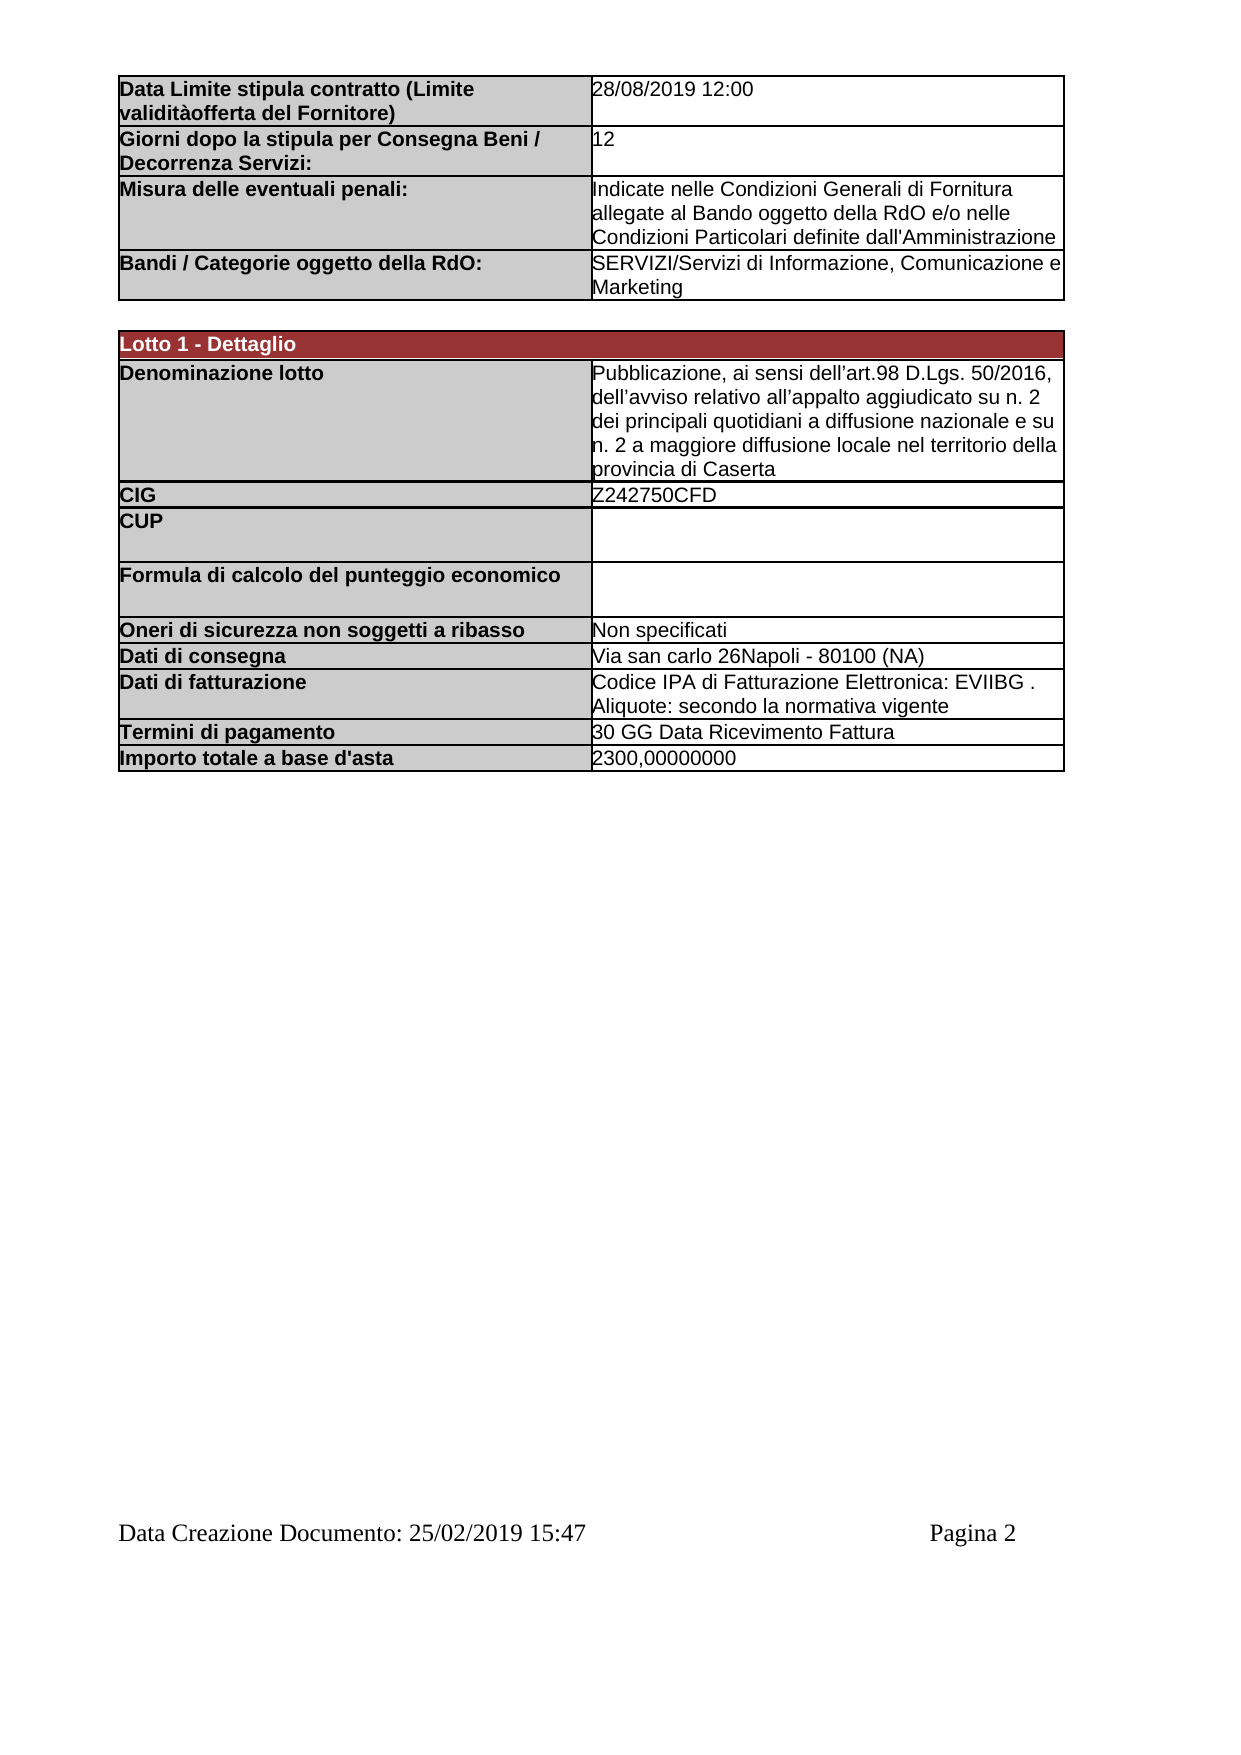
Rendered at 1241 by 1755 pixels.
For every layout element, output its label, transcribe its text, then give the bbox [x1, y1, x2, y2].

table_cell Z242750CFD [593, 483, 1063, 506]
table_cell Non specificati [593, 618, 1063, 642]
table_cell CUP [120, 509, 591, 561]
table_cell Dati di consegna [120, 644, 591, 668]
table_cell 28/08/2019 12:00 [593, 77, 1063, 125]
table_cell [593, 509, 1063, 561]
table_cell Denominazione lotto [120, 361, 591, 480]
table_cell Dati di fatturazione [120, 670, 591, 718]
table_cell Giorni dopo la stipula per Consegna Beni / Decorrenza Servizi: [120, 127, 591, 175]
table_cell Bandi / Categorie oggetto della RdO: [120, 251, 591, 299]
table_cell [593, 563, 1063, 616]
table_cell Codice IPA di Fatturazione Elettronica: EVIIBG . Aliquote: secondo la normativa vigente [593, 670, 1063, 718]
table_cell 30 GG Data Ricevimento Fattura [593, 720, 1063, 744]
table_header Lotto 1 - Dettaglio [120, 332, 1063, 358]
table_cell 12 [593, 127, 1063, 175]
table_cell Importo totale a base d'asta [120, 746, 591, 770]
table_cell Indicate nelle Condizioni Generali di Fornitura allegate al Bando oggetto della RdO e/o nelle Condizioni Particolari definite dall'Amministrazione [593, 177, 1063, 249]
table_cell SERVIZI/Servizi di Informazione, Comunicazione e Marketing [593, 251, 1063, 299]
table_cell Formula di calcolo del punteggio economico [120, 563, 591, 616]
table_cell Misura delle eventuali penali: [120, 177, 591, 249]
table_cell Oneri di sicurezza non soggetti a ribasso [120, 618, 591, 642]
table_cell CIG [120, 483, 591, 506]
table_cell 2300,00000000 [593, 746, 1063, 770]
table_cell Pubblicazione, ai sensi dell’art.98 D.Lgs. 50/2016, dell’avviso relativo all’appalto aggiudicato su n. 2 dei principali quotidiani a diffusione nazionale e su n. 2 a maggiore diffusione locale nel territorio della provincia di Caserta [593, 361, 1063, 480]
table_cell Via san carlo 26Napoli - 80100 (NA) [593, 644, 1063, 668]
table_cell Data Limite stipula contratto (Limite validitàofferta del Fornitore) [120, 77, 591, 125]
table_cell Termini di pagamento [120, 720, 591, 744]
